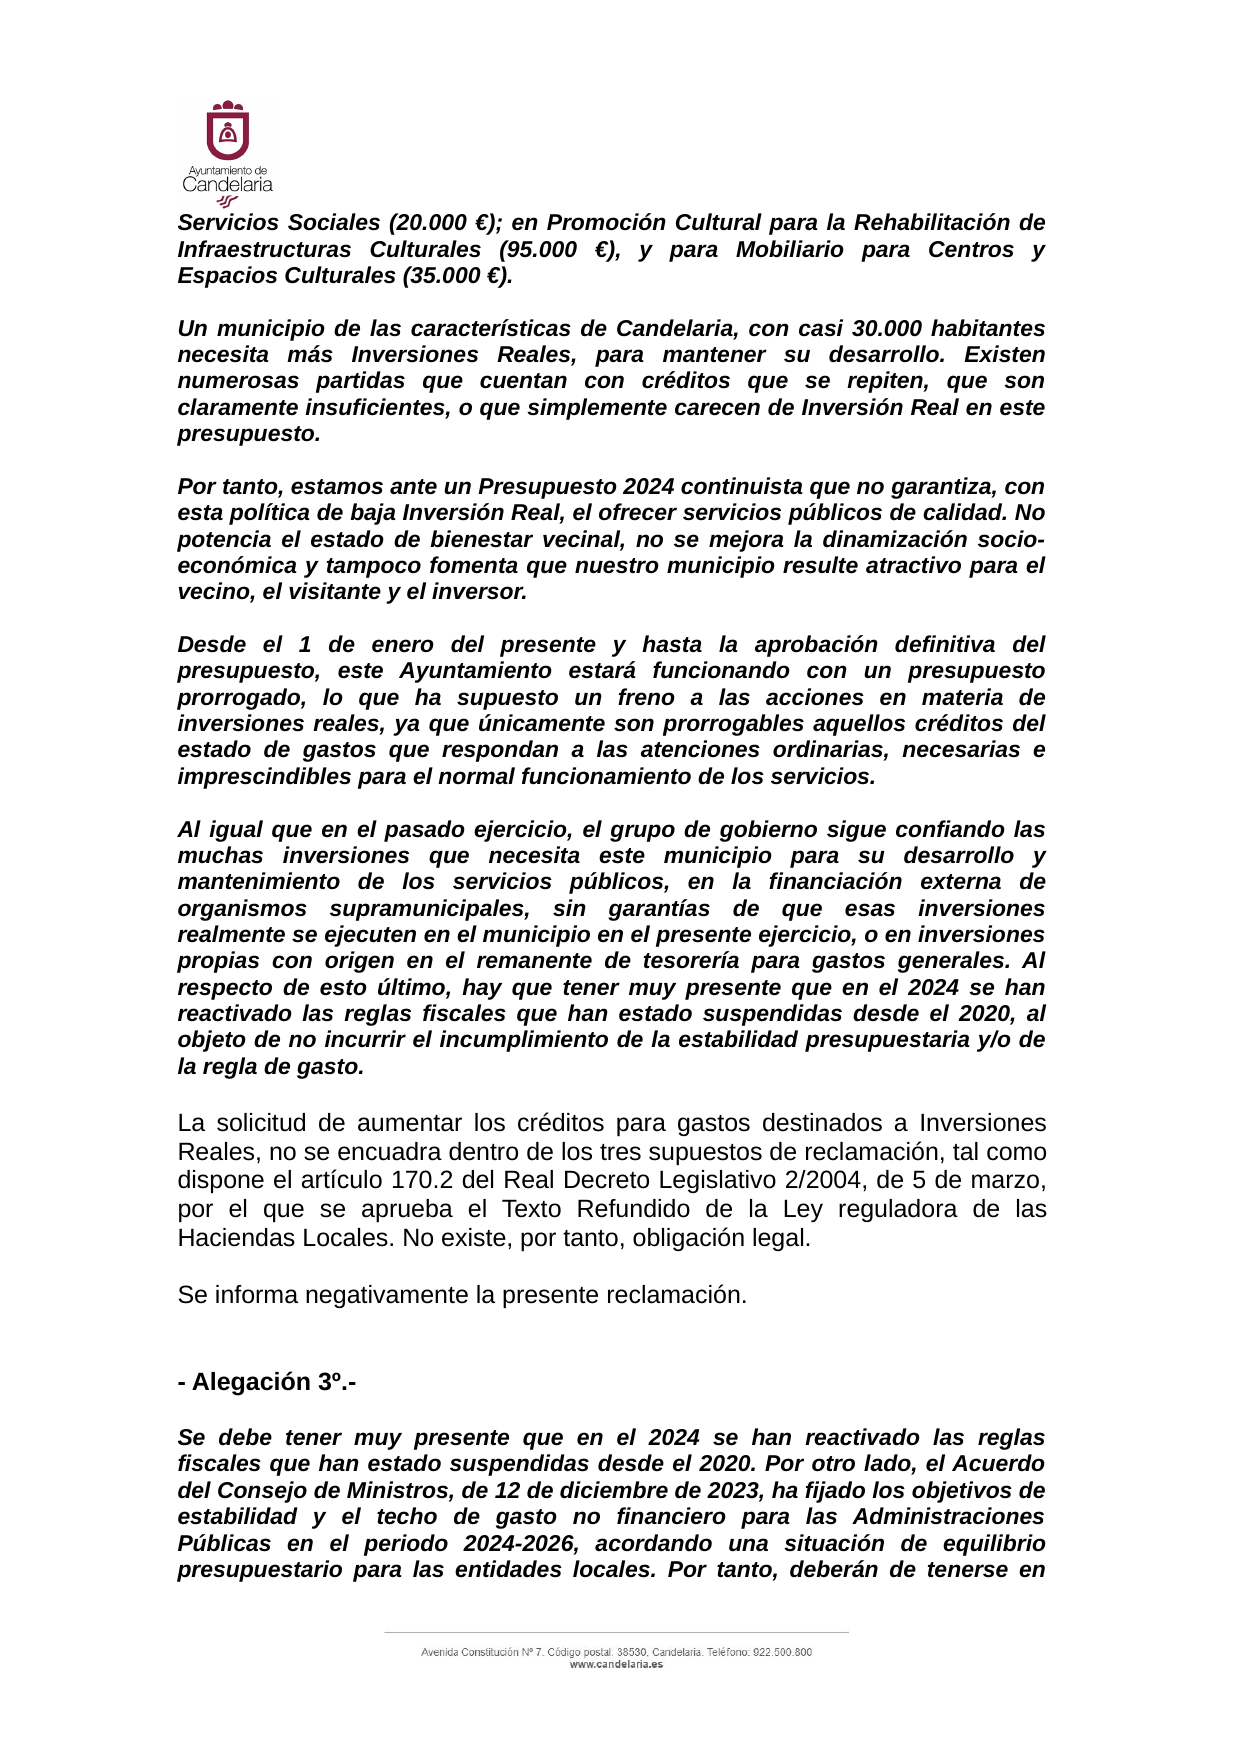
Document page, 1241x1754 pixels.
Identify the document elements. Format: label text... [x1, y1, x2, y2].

text Desde el 1 de enero del presente y hasta la aprobación definitiva del presupuesto, este Ayuntamiento estará funcionando con un presupuesto prorrogado, lo que ha supuesto un freno a las acciones en materia de inversiones reales, ya que únicamente son prorrogables aquellos créditos del estado de gastos que respondan a las atenciones ordinarias, necesarias e imprescindibles para el normal funcionamiento de los servicios. [177, 631, 1048, 789]
text La solicitud de aumentar los créditos para gastos destinados a Inversiones Reales, no se encuadra dentro de los tres supuestos de reclamación, tal como dispone el artículo 170.2 del Real Decreto Legislativo 2/2004, de 5 de marzo, por el que se aprueba el Texto Refundido de la Ley reguladora de las Haciendas Locales. No existe, por tanto, obligación legal. [177, 1108, 1048, 1252]
text Por tanto, estamos ante un Presupuesto 2024 continuista que no garantiza, con esta política de baja Inversión Real, el ofrecer servicios públicos de calidad. No potencia el estado de bienestar vecinal, no se mejora la dinamización socio-económica y tampoco fomenta que nuestro municipio resulte atractivo para el vecino, el visitante y el inversor. [177, 473, 1048, 605]
text Al igual que en el pasado ejercicio, el grupo de gobierno sigue confiando las muchas inversiones que necesita este municipio para su desarrollo y mantenimiento de los servicios públicos, en la financiación externa de organismos supramunicipales, sin garantías de que esas inversiones realmente se ejecuten en el municipio en el presente ejercicio, o en inversiones propias con origen en el remanente de tesorería para gastos generales. Al respecto de esto último, hay que tener muy presente que en el 2024 se han reactivado las reglas fiscales que han estado suspendidas desde el 2020, al objeto de no incurrir el incumplimiento de la estabilidad presupuestaria y/o de la regla de gasto. [177, 816, 1048, 1079]
text Servicios Sociales (20.000 €); en Promoción Cultural para la Rehabilitación de Infraestructuras Culturales (95.000 €), y para Mobiliario para Centros y Espacios Culturales (35.000 €). [177, 209, 1048, 288]
text Un municipio de las características de Candelaria, con casi 30.000 habitantes necesita más Inversiones Reales, para mantener su desarrollo. Existen numerosas partidas que cuentan con créditos que se repiten, que son claramente insuficientes, o que simplemente carecen de Inversión Real en este presupuesto. [177, 315, 1048, 447]
text Se informa negativamente la presente reclamación. [177, 1280, 1048, 1309]
text Se debe tener muy presente que en el 2024 se han reactivado las reglas fiscales que han estado suspendidas desde el 2020. Por otro lado, el Acuerdo del Consejo de Ministros, de 12 de diciembre de 2023, ha fijado los objetivos de estabilidad y el techo de gasto no financiero para las Administraciones Públicas en el periodo 2024-2026, acordando una situación de equilibrio presupuestario para las entidades locales. Por tanto, deberán de tenerse en [177, 1424, 1048, 1582]
text - Alegación 3º.- [177, 1367, 1048, 1395]
